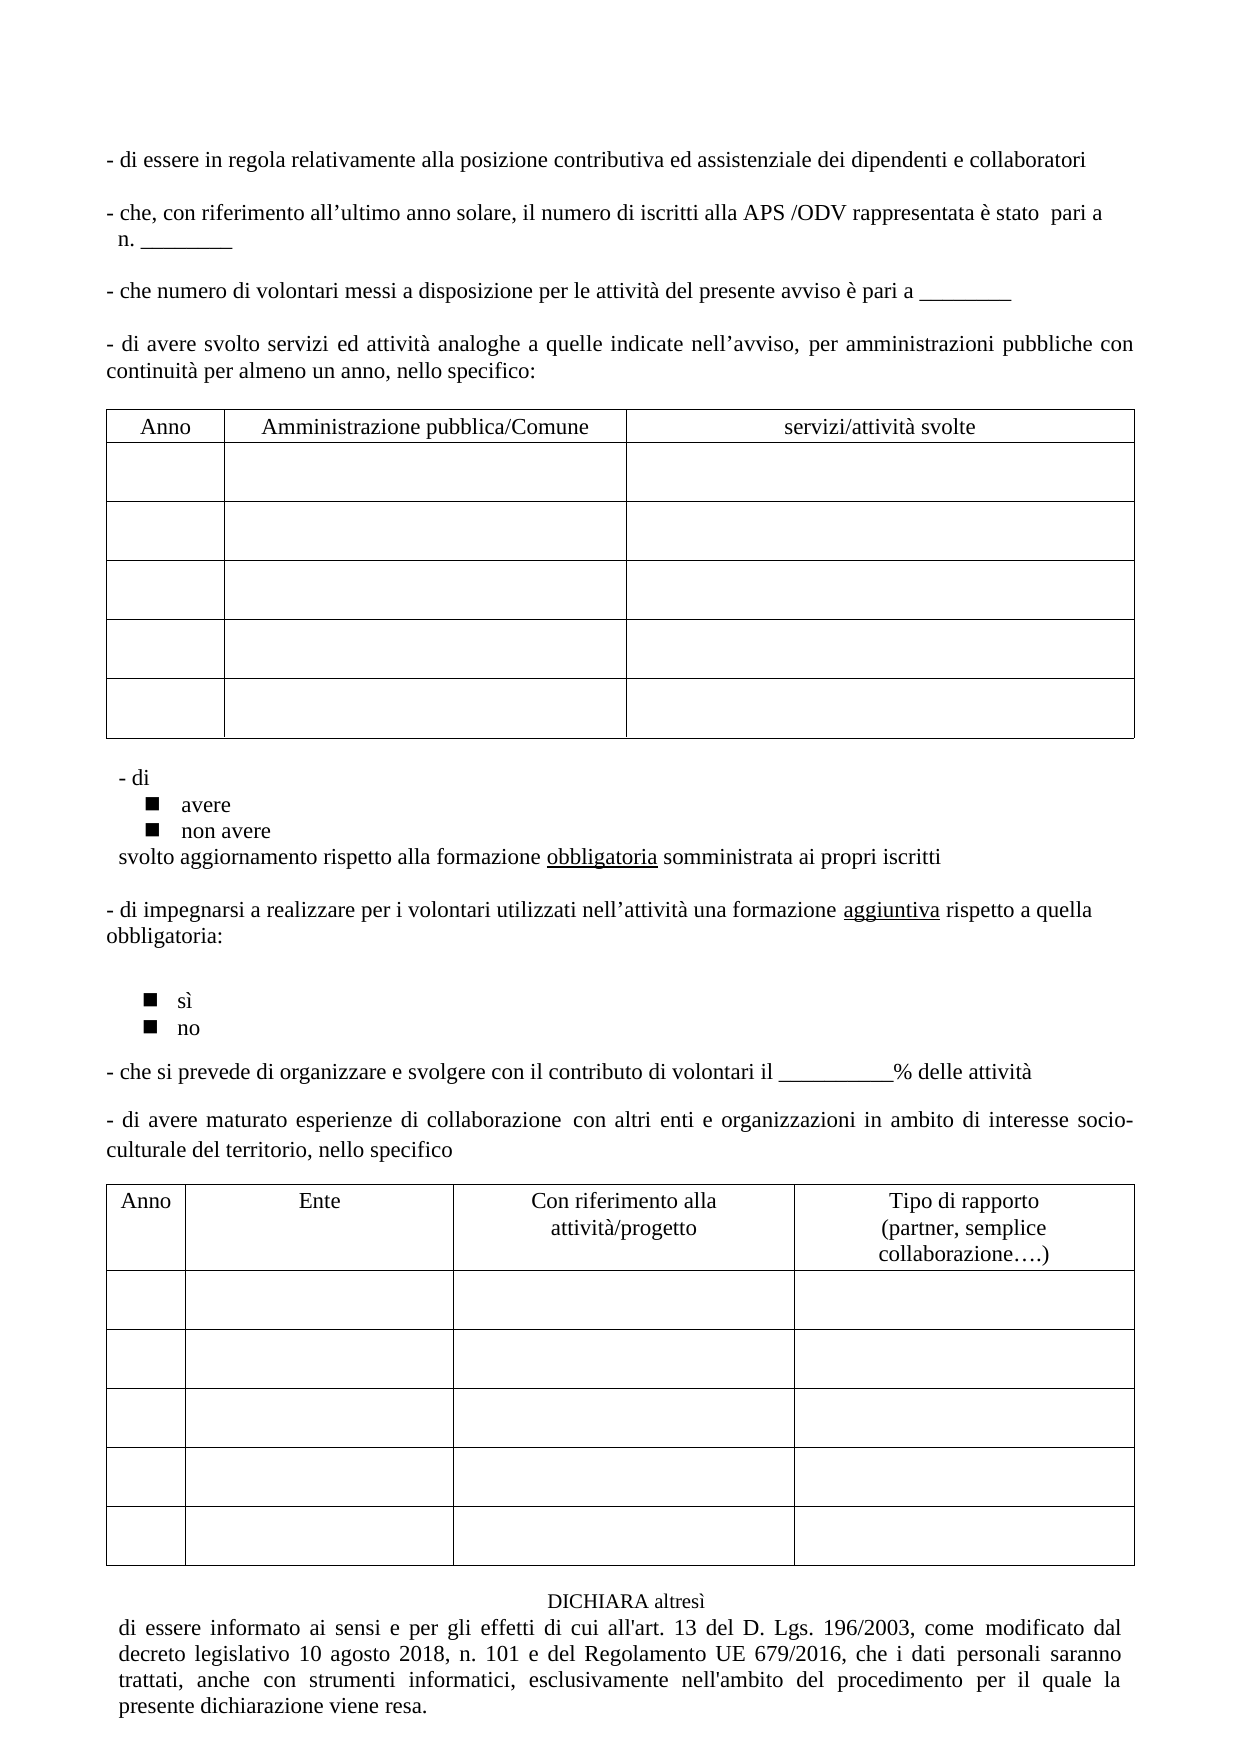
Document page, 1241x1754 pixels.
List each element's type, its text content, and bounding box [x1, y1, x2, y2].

table_cell [454, 1448, 794, 1506]
table_cell [107, 679, 224, 737]
table_cell [225, 620, 626, 678]
table_cell [454, 1271, 794, 1329]
table_header Ente [186, 1185, 453, 1269]
table_cell [107, 502, 224, 560]
table_cell [627, 502, 1134, 560]
text DICHIARA altresì [118, 1589, 1134, 1613]
table_cell [186, 1448, 453, 1506]
table_cell [107, 1271, 185, 1329]
table_cell [186, 1271, 453, 1329]
table_cell [795, 1271, 1134, 1329]
table_cell [107, 1448, 185, 1506]
table_cell [225, 561, 626, 619]
table_cell [107, 443, 224, 501]
table_cell [186, 1330, 453, 1388]
text di essere informato ai sensi e per gli effetti di cui all'art. 13 del D. Lgs. 196/2003, come modificato dal decreto legislativo 10 agosto 2018, n. 101 e del Regolamento UE 679/2016, che i dati personali saranno trattati, anche con strumenti informatici, esclusivamente nell'ambito del procedimento per il quale la presente dichiarazione viene resa. [118, 1613, 1121, 1719]
list - di essere in regola relativamente alla posizione contributiva ed assistenziale dei dipendenti e collaboratori [106, 146, 1134, 172]
list non avere [144, 817, 1134, 843]
table_cell [225, 679, 626, 737]
table_cell [795, 1507, 1134, 1565]
table_cell [107, 1507, 185, 1565]
table_cell [454, 1507, 794, 1565]
table_cell [627, 443, 1134, 501]
list no [142, 1014, 1134, 1040]
table_cell [454, 1330, 794, 1388]
table_cell [186, 1389, 453, 1447]
table_header Tipo di rapporto (partner, semplice collaborazione….) [795, 1185, 1134, 1269]
table_cell [225, 443, 626, 501]
table_header Anno [107, 1185, 185, 1269]
table_cell [627, 679, 1134, 737]
table_cell [107, 620, 224, 678]
table_cell [795, 1389, 1134, 1447]
list - di impegnarsi a realizzare per i volontari utilizzati nell’attività una formazione aggiuntiva rispetto a quella obbligatoria: [106, 896, 1134, 949]
list - che, con riferimento all’ultimo anno solare, il numero di iscritti alla APS /ODV rappresentata è stato pari a [106, 198, 1134, 225]
table_cell [225, 502, 626, 560]
list n. ________ [106, 225, 1134, 251]
list - di avere svolto servizi ed attività analoghe a quelle indicate nell’avviso, per amministrazioni pubbliche con continuità per almeno un anno, nello specifico: [106, 330, 1134, 383]
table_cell [627, 620, 1134, 678]
table_header Amministrazione pubblica/Comune [225, 410, 626, 442]
table_cell [107, 1389, 185, 1447]
table_header Con riferimento alla attività/progetto [454, 1185, 794, 1269]
list - di avere maturato esperienze di collaborazione con altri enti e organizzazioni in ambito di interesse socio-culturale del territorio, nello specifico [106, 1106, 1134, 1162]
table_cell [186, 1507, 453, 1565]
table_cell [795, 1448, 1134, 1506]
list - che si prevede di organizzare e svolgere con il contributo di volontari il __________% delle attività [106, 1058, 1134, 1084]
table_cell [107, 1330, 185, 1388]
table_cell [454, 1389, 794, 1447]
table_header Anno [107, 410, 224, 442]
list avere [144, 791, 1134, 817]
list - che numero di volontari messi a disposizione per le attività del presente avviso è pari a ________ [106, 278, 1134, 304]
text - di [118, 764, 1134, 791]
table_header servizi/attività svolte [627, 410, 1134, 442]
table_cell [107, 561, 224, 619]
list sì [142, 987, 1134, 1014]
text svolto aggiornamento rispetto alla formazione obbligatoria somministrata ai propri iscritti [118, 843, 1134, 870]
table_cell [795, 1330, 1134, 1388]
table_cell [627, 561, 1134, 619]
